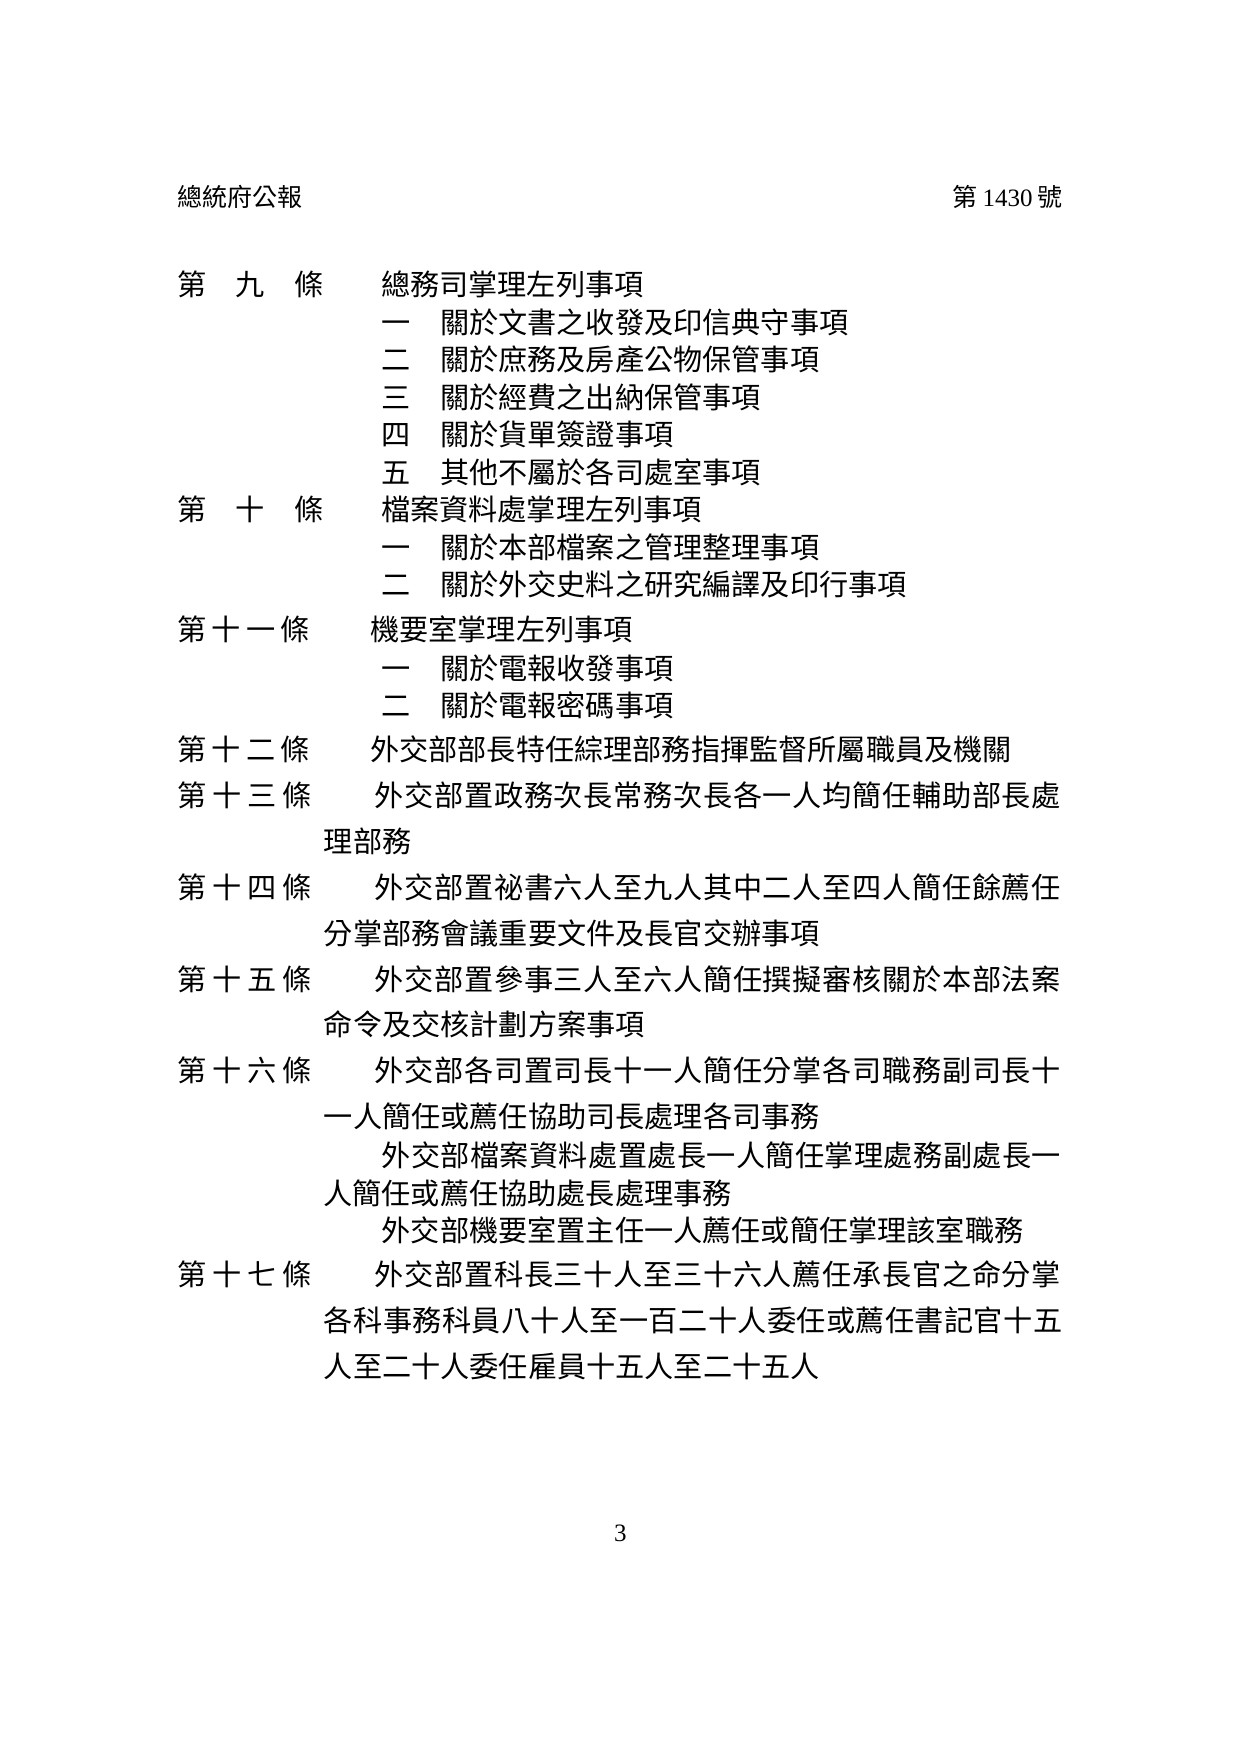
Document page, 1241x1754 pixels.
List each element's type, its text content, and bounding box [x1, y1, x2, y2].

text 外交部檔案資料處置處長一人簡任掌理處務副處長一人簡任或薦任協助處長處理事務 [323, 1137, 1063, 1212]
text 第十二條 外交部部長特任綜理部務指揮監督所屬職員及機關 [177, 724, 1063, 770]
text 外交部機要室置主任一人薦任或簡任掌理該室職務 [323, 1212, 1063, 1249]
text 一 關於電報收發事項 [381, 649, 1063, 687]
text 第十六條 外交部各司置司長十一人簡任分掌各司職務副司長十一人簡任或薦任協助司長處理各司事務 [177, 1045, 1063, 1137]
text 第 十 條 檔案資料處掌理左列事項 [177, 491, 1063, 528]
text 第十三條 外交部置政務次長常務次長各一人均簡任輔助部長處理部務 [177, 770, 1063, 862]
text 一 關於文書之收發及印信典守事項 [381, 303, 1063, 341]
text 第十一條 機要室掌理左列事項 [177, 603, 1063, 649]
text 三 關於經費之出納保管事項 [381, 378, 1063, 416]
text 第 九 條 總務司掌理左列事項 [177, 266, 1063, 303]
text 五 其他不屬於各司處室事項 [381, 453, 1063, 491]
text 四 關於貨單簽證事項 [381, 416, 1063, 453]
text 二 關於電報密碼事項 [381, 687, 1063, 724]
text 第十七條 外交部置科長三十人至三十六人薦任承長官之命分掌各科事務科員八十人至一百二十人委任或薦任書記官十五人至二十人委任雇員十五人至二十五人 [177, 1249, 1063, 1387]
text 一 關於本部檔案之管理整理事項 [381, 528, 1063, 566]
text 第十四條 外交部置祕書六人至九人其中二人至四人簡任餘薦任分掌部務會議重要文件及長官交辦事項 [177, 862, 1063, 953]
text 二 關於外交史料之研究編譯及印行事項 [381, 566, 1063, 603]
text 第十五條 外交部置參事三人至六人簡任撰擬審核關於本部法案命令及交核計劃方案事項 [177, 953, 1063, 1045]
text 二 關於庶務及房產公物保管事項 [381, 341, 1063, 378]
